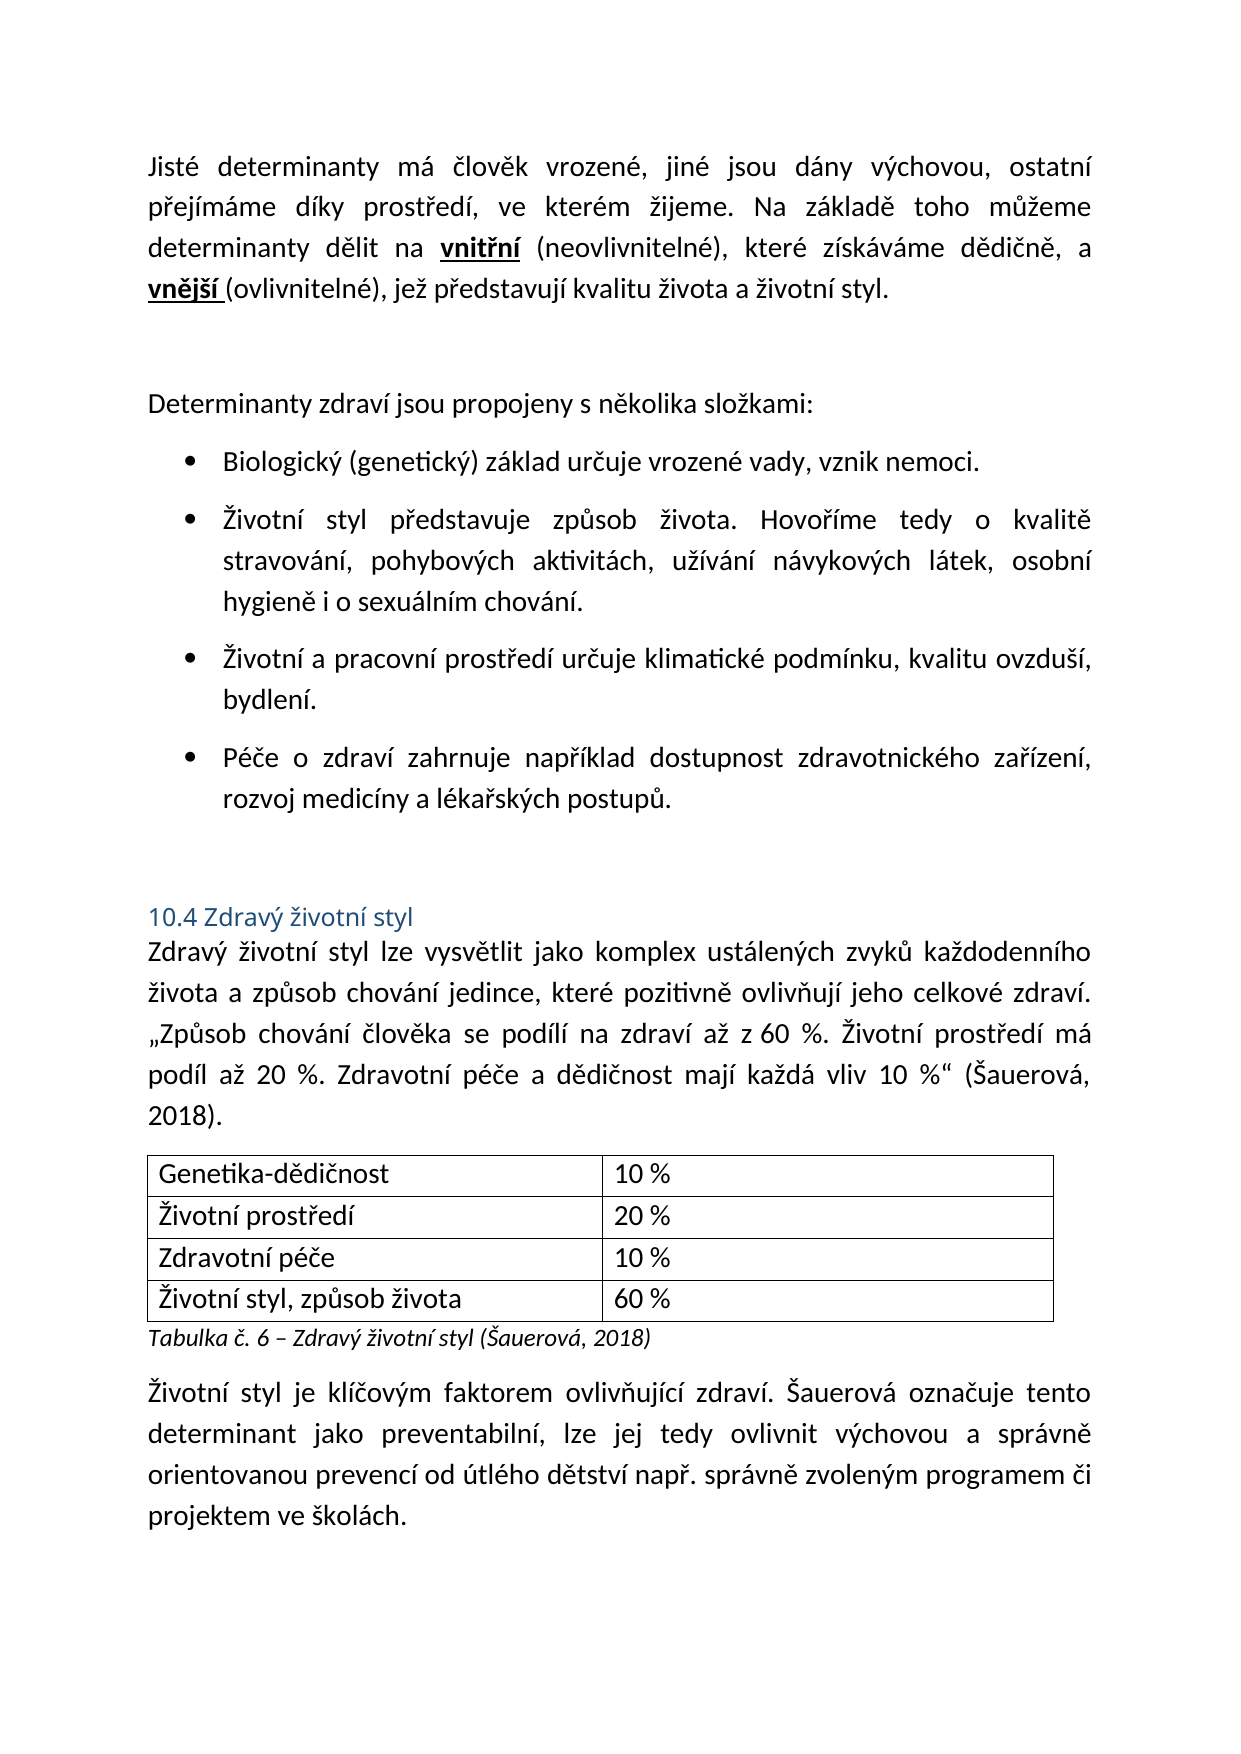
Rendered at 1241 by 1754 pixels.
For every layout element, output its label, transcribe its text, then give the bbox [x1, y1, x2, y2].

text Jisté determinanty má člověk vrozené, jiné jsou dány výchovou, ostatní přejímáme díky prostředí, ve kterém žijeme. Na základě toho můžeme determinanty dělit na vnitřní (neovlivnitelné), které získáváme dědičně, a vnější (ovlivnitelné), jež představují kvalitu života a životní styl. [148, 148, 1093, 306]
table_cell Zdravotní péče [148, 1239, 602, 1279]
table_cell 60 % [603, 1281, 1053, 1321]
table_header 10 % [603, 1156, 1053, 1196]
text Zdravý životní styl lze vysvětlit jako komplex ustálených zvyků každodenního života a způsob chování jedince, které pozitivně ovlivňují jeho celkové zdraví. „Způsob chování člověka se podílí na zdraví až z 60 %. Životní prostředí má podíl až 20 %. Zdravotní péče a dědičnost mají každá vliv 10 %“ (Šauerová, 2018). [148, 933, 1093, 1133]
table_cell 20 % [603, 1197, 1053, 1238]
table_cell Životní styl, způsob života [148, 1281, 602, 1321]
subtitle 10.4 Zdravý životní styl [148, 899, 1093, 933]
table_cell 10 % [603, 1239, 1053, 1279]
text Životní styl je klíčovým faktorem ovlivňující zdraví. Šauerová označuje tento determinant jako preventabilní, lze jej tedy ovlivnit výchovou a správně orientovanou prevencí od útlého dětství např. správně zvoleným programem či projektem ve školách. [148, 1374, 1093, 1532]
list Životní styl představuje způsob života. Hovoříme tedy o kvalitě stravování, pohybových aktivitách, užívání návykových látek, osobní hygieně i o sexuálním chování. [185, 501, 1093, 618]
list Péče o zdraví zahrnuje například dostupnost zdravotnického zařízení, rozvoj medicíny a lékařských postupů. [185, 739, 1093, 815]
table_header Genetika-dědičnost [148, 1156, 602, 1196]
list Životní a pracovní prostředí určuje klimatické podmínku, kvalitu ovzduší, bydlení. [185, 640, 1093, 717]
text Tabulka č. 6 – Zdravý životní styl (Šauerová, 2018) [148, 1322, 1093, 1353]
table_cell Životní prostředí [148, 1197, 602, 1238]
list Biologický (genetický) základ určuje vrozené vady, vznik nemoci. [185, 443, 1093, 479]
text Determinanty zdraví jsou propojeny s několika složkami: [148, 386, 1093, 421]
